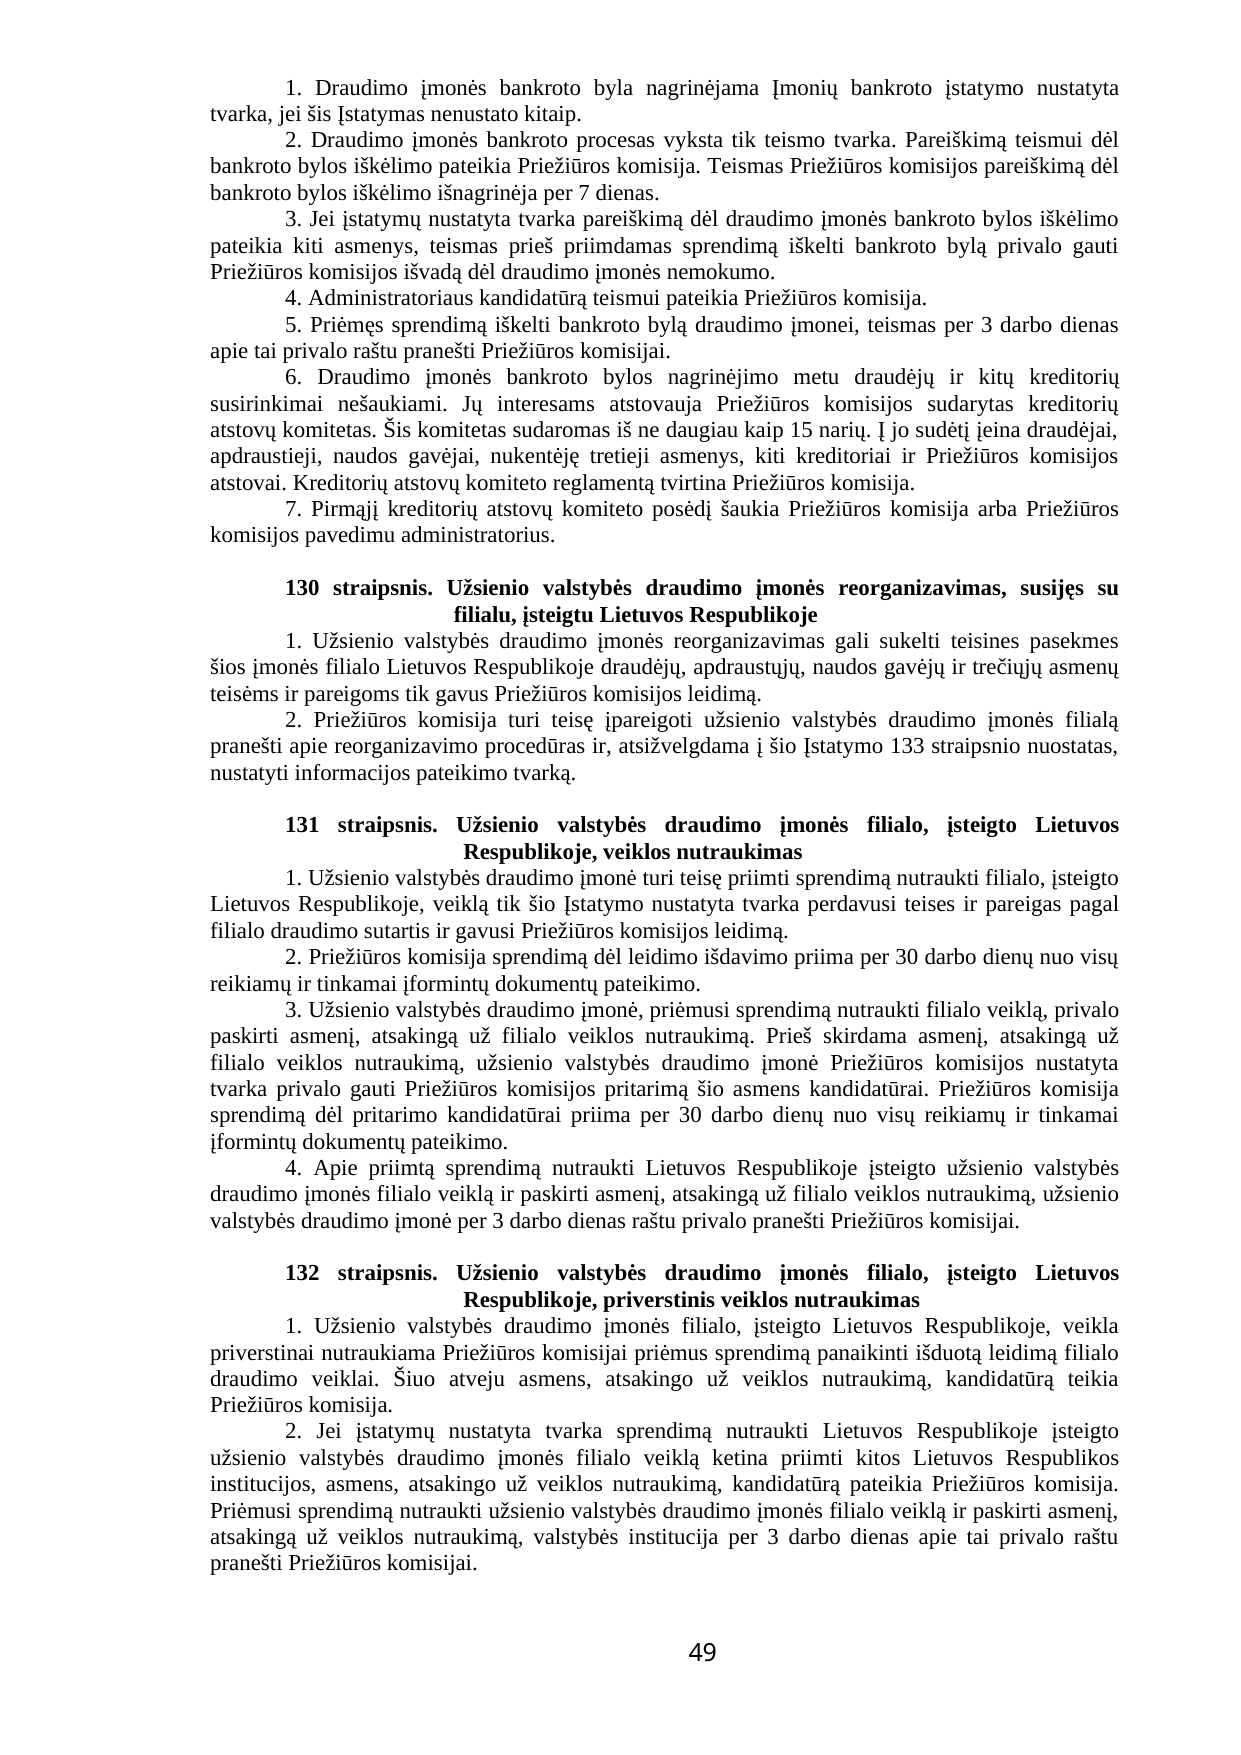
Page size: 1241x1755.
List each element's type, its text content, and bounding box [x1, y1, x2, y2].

text 4. Apie priimtą sprendimą nutraukti Lietuvos Respublikoje įsteigto užsienio valstybės draudimo įmonės filialo veiklą ir paskirti asmenį, atsakingą už filialo veiklos nutraukimą, užsienio valstybės draudimo įmonė per 3 darbo dienas raštu privalo pranešti Priežiūros komisijai. [210, 1154, 1120, 1233]
text 2. Draudimo įmonės bankroto procesas vyksta tik teismo tvarka. Pareiškimą teismui dėl bankroto bylos iškėlimo pateikia Priežiūros komisija. Teismas Priežiūros komisijos pareiškimą dėl bankroto bylos iškėlimo išnagrinėja per 7 dienas. [210, 126, 1120, 205]
text 1. Užsienio valstybės draudimo įmonės filialo, įsteigto Lietuvos Respublikoje, veikla priverstinai nutraukiama Priežiūros komisijai priėmus sprendimą panaikinti išduotą leidimą filialo draudimo veiklai. Šiuo atveju asmens, atsakingo už veiklos nutraukimą, kandidatūrą teikia Priežiūros komisija. [210, 1312, 1120, 1418]
text 2. Priežiūros komisija sprendimą dėl leidimo išdavimo priima per 30 darbo dienų nuo visų reikiamų ir tinkamai įformintų dokumentų pateikimo. [210, 943, 1120, 996]
text 131 straipsnis. Užsienio valstybės draudimo įmonės filialo, įsteigto Lietuvos Respublikoje, veiklos nutraukimas [285, 811, 1120, 864]
text 3. Užsienio valstybės draudimo įmonė, priėmusi sprendimą nutraukti filialo veiklą, privalo paskirti asmenį, atsakingą už filialo veiklos nutraukimą. Prieš skirdama asmenį, atsakingą už filialo veiklos nutraukimą, užsienio valstybės draudimo įmonė Priežiūros komisijos nustatyta tvarka privalo gauti Priežiūros komisijos pritarimą šio asmens kandidatūrai. Priežiūros komisija sprendimą dėl pritarimo kandidatūrai priima per 30 darbo dienų nuo visų reikiamų ir tinkamai įformintų dokumentų pateikimo. [210, 996, 1120, 1154]
text 130 straipsnis. Užsienio valstybės draudimo įmonės reorganizavimas, susijęs su filialu, įsteigtu Lietuvos Respublikoje [285, 574, 1120, 627]
text 1. Draudimo įmonės bankroto byla nagrinėjama Įmonių bankroto įstatymo nustatyta tvarka, jei šis Įstatymas nenustato kitaip. [210, 73, 1120, 126]
text 132 straipsnis. Užsienio valstybės draudimo įmonės filialo, įsteigto Lietuvos Respublikoje, priverstinis veiklos nutraukimas [285, 1259, 1120, 1312]
text 2. Jei įstatymų nustatyta tvarka sprendimą nutraukti Lietuvos Respublikoje įsteigto užsienio valstybės draudimo įmonės filialo veiklą ketina priimti kitos Lietuvos Respublikos institucijos, asmens, atsakingo už veiklos nutraukimą, kandidatūrą pateikia Priežiūros komisija. Priėmusi sprendimą nutraukti užsienio valstybės draudimo įmonės filialo veiklą ir paskirti asmenį, atsakingą už veiklos nutraukimą, valstybės institucija per 3 darbo dienas apie tai privalo raštu pranešti Priežiūros komisijai. [210, 1418, 1120, 1576]
text 6. Draudimo įmonės bankroto bylos nagrinėjimo metu draudėjų ir kitų kreditorių susirinkimai nešaukiami. Jų interesams atstovauja Priežiūros komisijos sudarytas kreditorių atstovų komitetas. Šis komitetas sudaromas iš ne daugiau kaip 15 narių. Į jo sudėtį įeina draudėjai, apdraustieji, naudos gavėjai, nukentėję tretieji asmenys, kiti kreditoriai ir Priežiūros komisijos atstovai. Kreditorių atstovų komiteto reglamentą tvirtina Priežiūros komisija. [210, 363, 1120, 495]
text 2. Priežiūros komisija turi teisę įpareigoti užsienio valstybės draudimo įmonės filialą pranešti apie reorganizavimo procedūras ir, atsižvelgdama į šio Įstatymo 133 straipsnio nuostatas, nustatyti informacijos pateikimo tvarką. [210, 706, 1120, 785]
text 1. Užsienio valstybės draudimo įmonė turi teisę priimti sprendimą nutraukti filialo, įsteigto Lietuvos Respublikoje, veiklą tik šio Įstatymo nustatyta tvarka perdavusi teises ir pareigas pagal filialo draudimo sutartis ir gavusi Priežiūros komisijos leidimą. [210, 864, 1120, 943]
text 7. Pirmąjį kreditorių atstovų komiteto posėdį šaukia Priežiūros komisija arba Priežiūros komisijos pavedimu administratorius. [210, 495, 1120, 548]
text 4. Administratoriaus kandidatūrą teismui pateikia Priežiūros komisija. [210, 284, 1120, 311]
text 1. Užsienio valstybės draudimo įmonės reorganizavimas gali sukelti teisines pasekmes šios įmonės filialo Lietuvos Respublikoje draudėjų, apdraustųjų, naudos gavėjų ir trečiųjų asmenų teisėms ir pareigoms tik gavus Priežiūros komisijos leidimą. [210, 627, 1120, 706]
text 3. Jei įstatymų nustatyta tvarka pareiškimą dėl draudimo įmonės bankroto bylos iškėlimo pateikia kiti asmenys, teismas prieš priimdamas sprendimą iškelti bankroto bylą privalo gauti Priežiūros komisijos išvadą dėl draudimo įmonės nemokumo. [210, 205, 1120, 284]
text 5. Priėmęs sprendimą iškelti bankroto bylą draudimo įmonei, teismas per 3 darbo dienas apie tai privalo raštu pranešti Priežiūros komisijai. [210, 311, 1120, 363]
